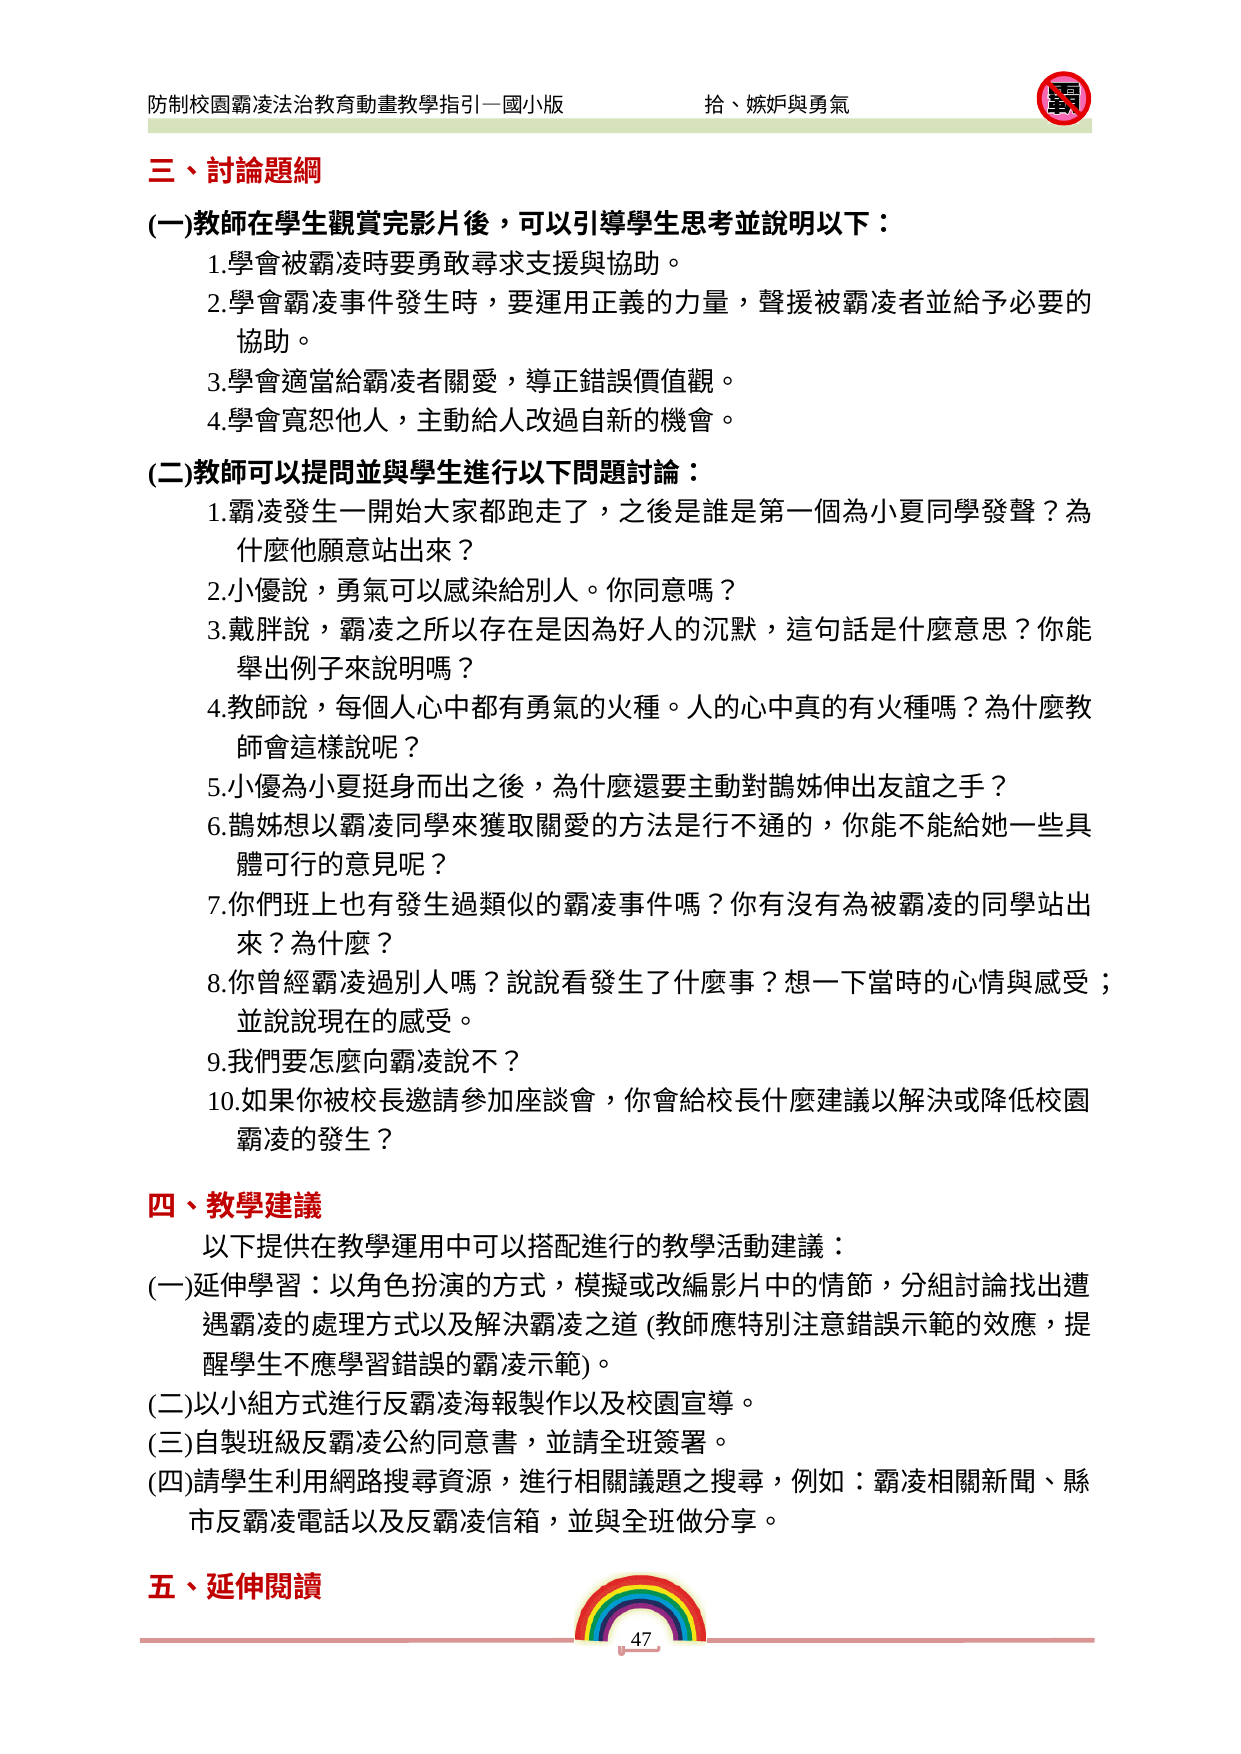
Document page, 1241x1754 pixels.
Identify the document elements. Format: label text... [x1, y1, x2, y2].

text 2.小優說，勇氣可以感染給別人。你同意嗎？ [207, 568, 1092, 608]
text 四、教學建議 [148, 1182, 1092, 1225]
text 三、討論題綱 [148, 148, 1092, 190]
text 6.鵲姊想以霸凌同學來獲取關愛的方法是行不通的，你能不能給她一些具體可行的意見呢？ [207, 804, 1092, 883]
text 五、延伸閱讀 [148, 1564, 1092, 1606]
text 5.小優為小夏挺身而出之後，為什麼還要主動對鵲姊伸出友誼之手？ [207, 765, 1092, 804]
picture [1034, 68, 1094, 72]
text 9.我們要怎麼向霸凌說不？ [207, 1040, 1092, 1079]
text 以下提供在教學運用中可以搭配進行的教學活動建議： [148, 1225, 1092, 1264]
text (二)以小組方式進行反霸凌海報製作以及校園宣導。 [148, 1382, 1092, 1421]
text 10.如果你被校長邀請參加座談會，你會給校長什麼建議以解決或降低校園霸凌的發生？ [207, 1079, 1092, 1157]
text 7.你們班上也有發生過類似的霸凌事件嗎？你有沒有為被霸凌的同學站出來？為什麼？ [207, 883, 1092, 961]
text 2.學會霸凌事件發生時，要運用正義的力量，聲援被霸凌者並給予必要的協助。 [207, 281, 1092, 359]
text 3.學會適當給霸凌者關愛，導正錯誤價值觀。 [207, 359, 1092, 399]
text 1.學會被霸凌時要勇敢尋求支援與協助。 [207, 242, 1092, 281]
text 1.霸凌發生一開始大家都跑走了，之後是誰是第一個為小夏同學發聲？為什麼他願意站出來？ [207, 490, 1092, 568]
text (三)自製班級反霸凌公約同意書，並請全班簽署。 [148, 1421, 1092, 1460]
text (一)延伸學習：以角色扮演的方式，模擬或改編影片中的情節，分組討論找出遭遇霸凌的處理方式以及解決霸凌之道 (教師應特別注意錯誤示範的效應，提醒學生不應學習錯誤的霸凌示範)。 [148, 1264, 1092, 1382]
text 4.教師說，每個人心中都有勇氣的火種。人的心中真的有火種嗎？為什麼教師會這樣說呢？ [207, 686, 1092, 765]
text (四)請學生利用網路搜尋資源，進行相關議題之搜尋，例如：霸凌相關新聞、縣市反霸凌電話以及反霸凌信箱，並與全班做分享。 [148, 1460, 1092, 1539]
text (一)教師在學生觀賞完影片後，可以引導學生思考並說明以下： [148, 202, 1092, 242]
text 4.學會寬恕他人，主動給人改過自新的機會。 [207, 399, 1092, 438]
text (二)教師可以提問並與學生進行以下問題討論： [148, 451, 1092, 490]
text 8.你曾經霸凌過別人嗎？說說看發生了什麼事？想一下當時的心情與感受；並說說現在的感受。 [207, 961, 1092, 1040]
picture [574, 1572, 707, 1646]
text 3.戴胖說，霸凌之所以存在是因為好人的沉默，這句話是什麼意思？你能舉出例子來說明嗎？ [207, 608, 1092, 686]
